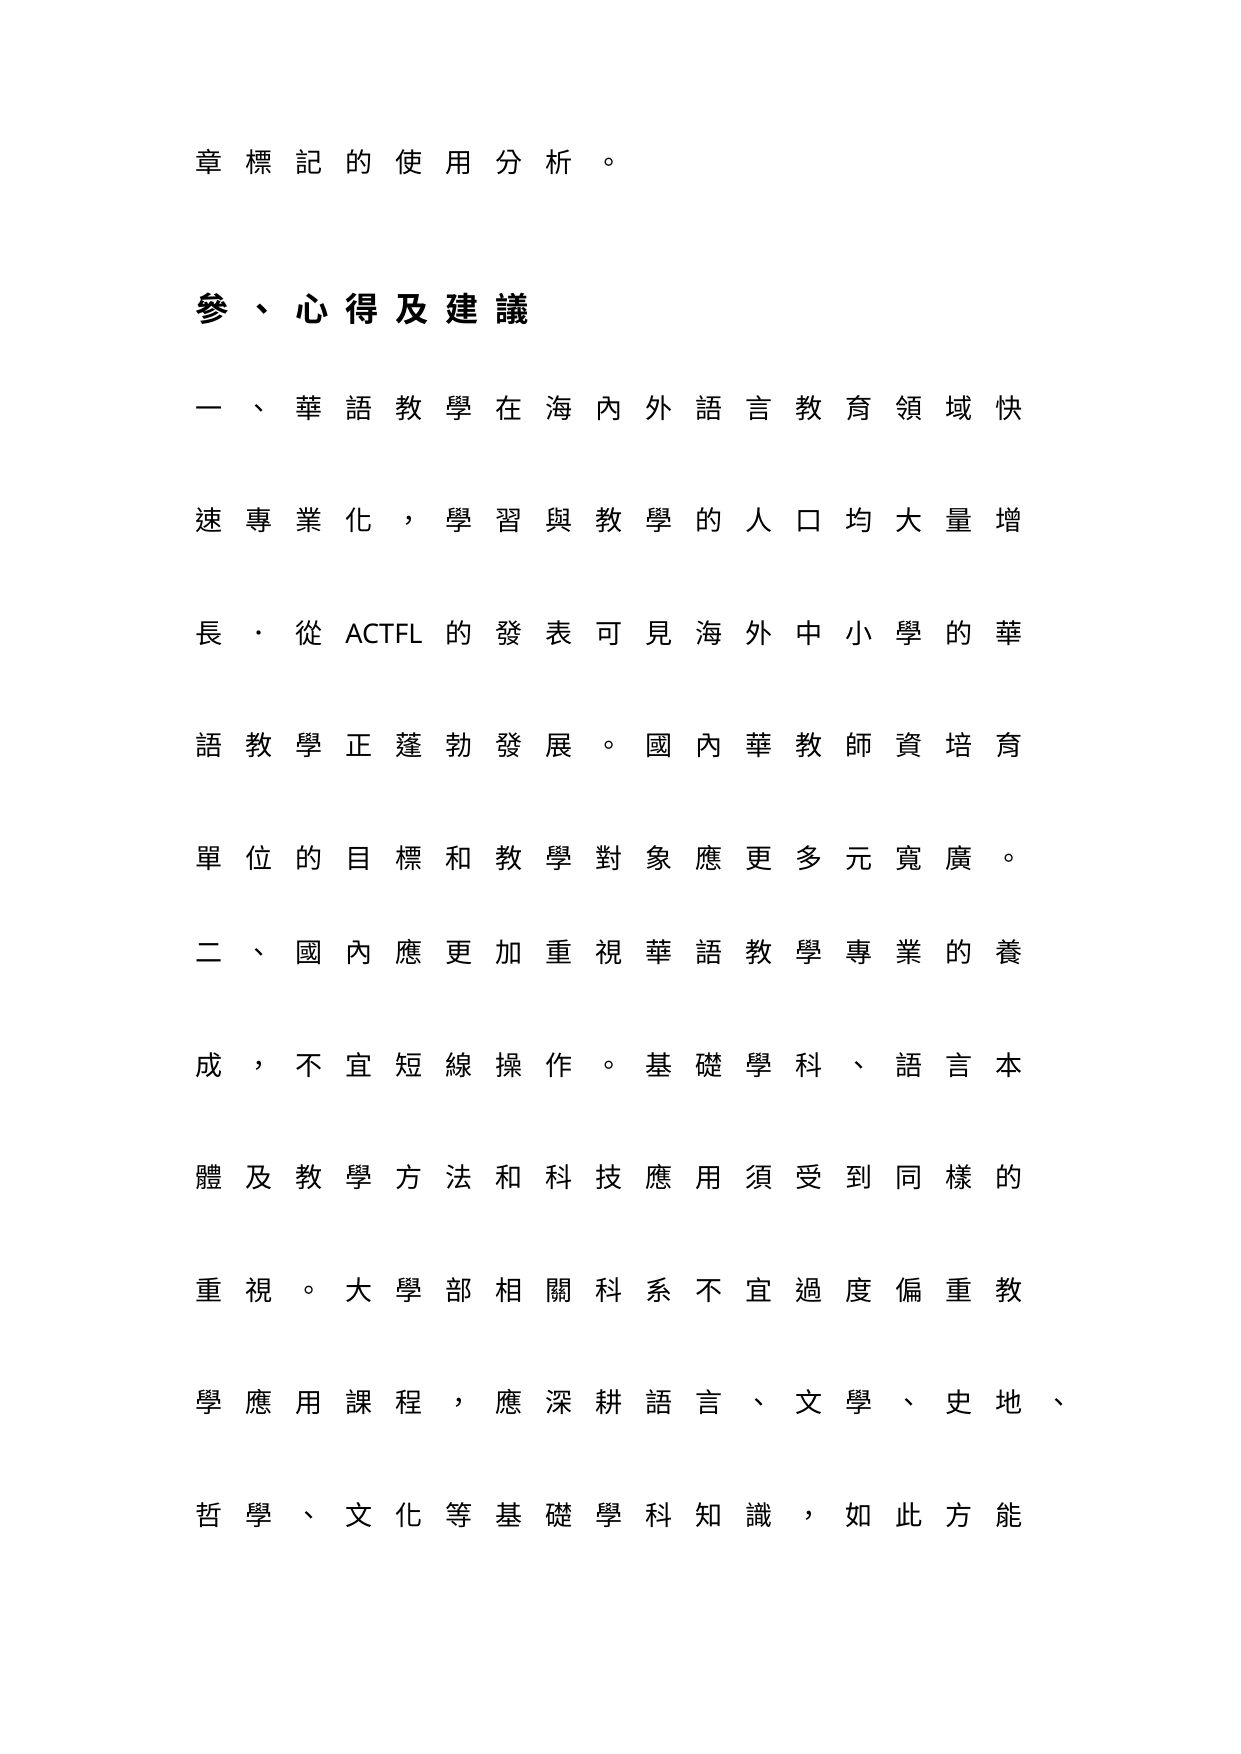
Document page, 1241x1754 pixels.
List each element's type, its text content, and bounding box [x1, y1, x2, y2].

text 二、國內應更加重視華語教學專業的養成，不宜短線操作。基礎學科、語言本體及教學方法和科技應用須受到同樣的重視。大學部相關科系不宜過度偏重教學應用課程，應深耕語言、文學、史地、哲學、文化等基礎學科知識，如此方能使我華教師資專業更紮實，更具競爭力。 [195, 913, 1045, 1551]
text 一、華語教學在海內外語言教育領域快速專業化，學習與教學的人口均大量增長．從ACTFL的發表可見海外中小學的華語教學正蓬勃發展。國內華教師資培育單位的目標和教學對象應更多元寬廣。 [195, 369, 1045, 894]
text 章標記的使用分析。 [195, 123, 1045, 198]
text 參、心得及建議 [195, 270, 1045, 345]
